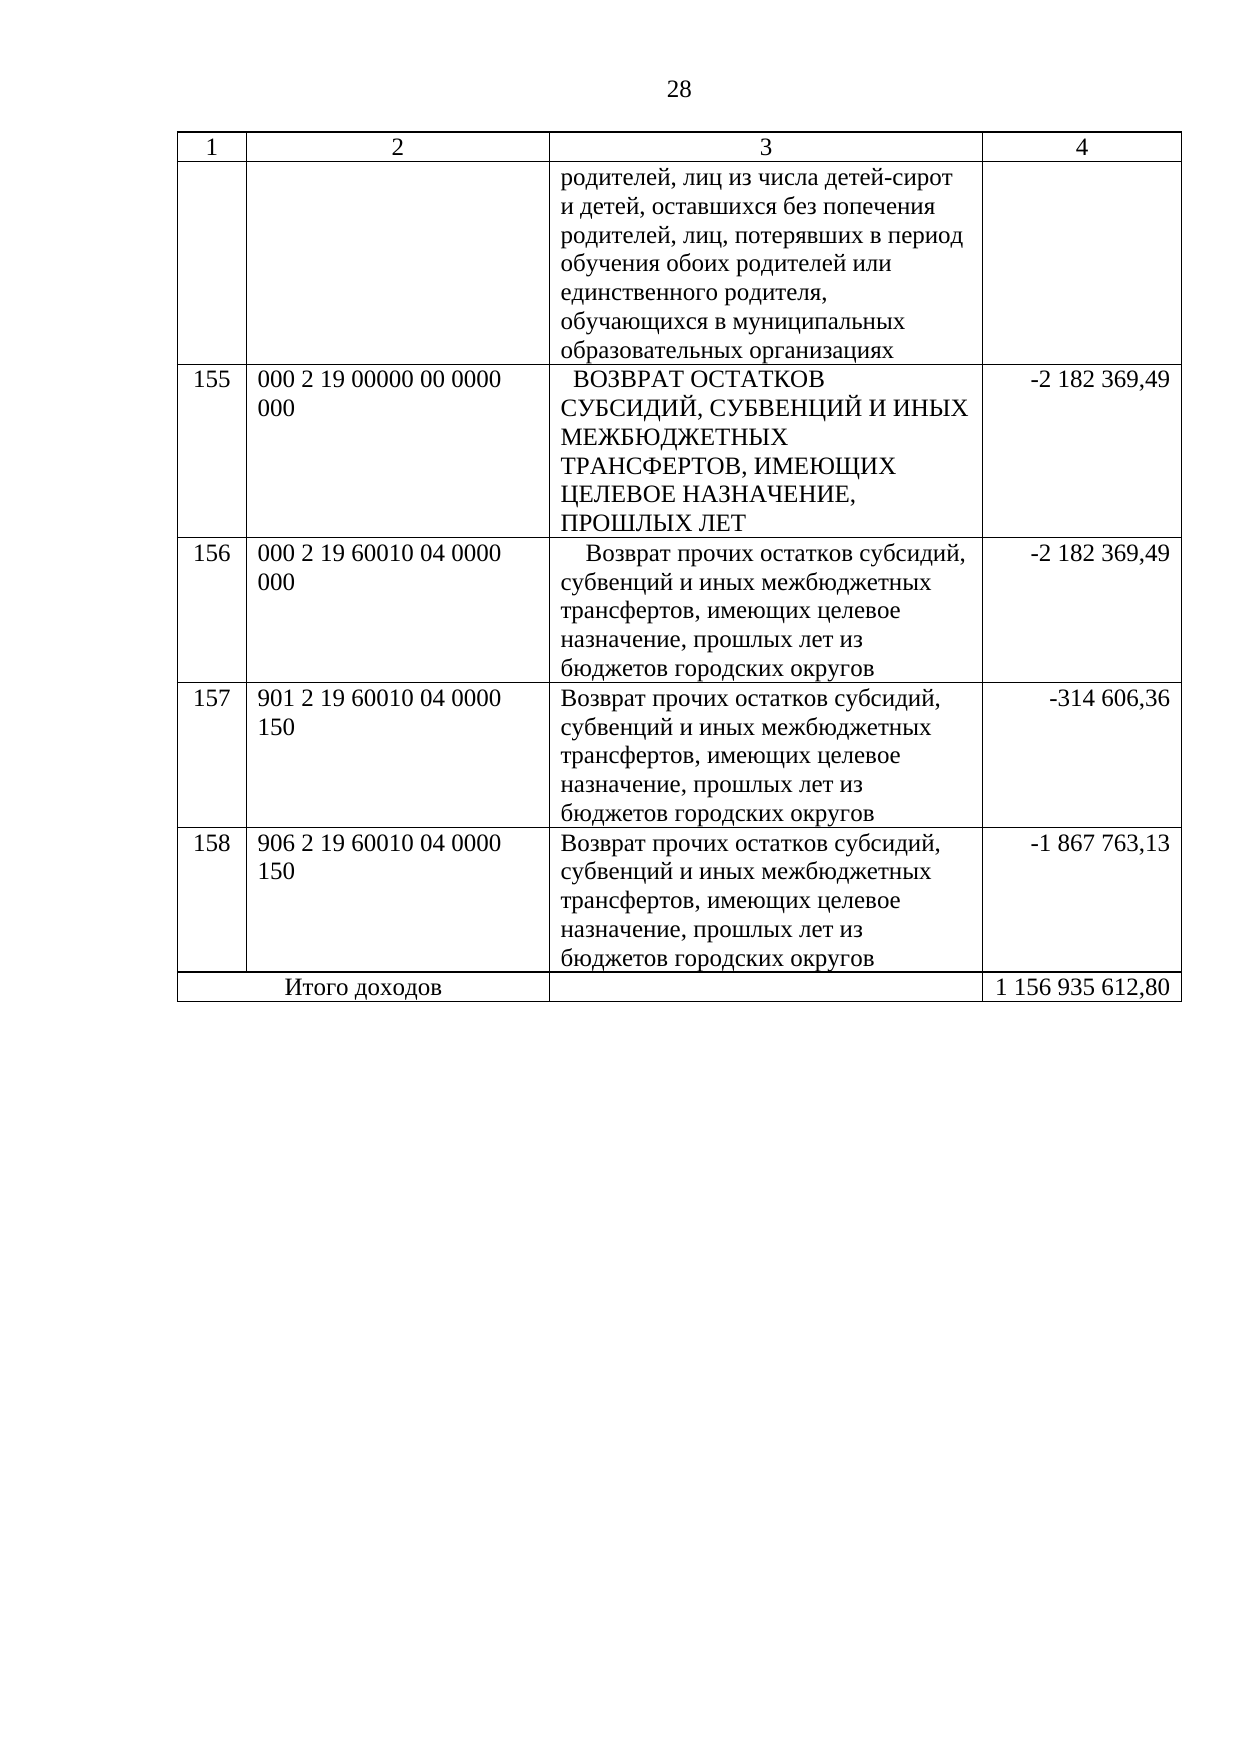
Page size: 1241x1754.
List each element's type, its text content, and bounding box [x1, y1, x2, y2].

table_cell 901 2 19 60010 04 0000 150 [247, 683, 549, 827]
table_cell 157 [178, 683, 246, 827]
table_cell -2 182 369,49 [983, 365, 1181, 537]
table_cell Возврат прочих остатков субсидий, субвенций и иных межбюджетных трансфертов, имеющих целевое назначение, прошлых лет из бюджетов городских округов [550, 828, 982, 971]
table_cell -2 182 369,49 [983, 538, 1181, 682]
table_cell [983, 162, 1181, 363]
table_cell 155 [178, 365, 246, 537]
table_header 4 [983, 133, 1181, 161]
table_cell [550, 973, 982, 1001]
table_cell [247, 162, 549, 363]
table_cell 1 156 935 612,80 [983, 973, 1181, 1001]
table_cell ВОЗВРАТ ОСТАТКОВ СУБСИДИЙ, СУБВЕНЦИЙ И ИНЫХ МЕЖБЮДЖЕТНЫХ ТРАНСФЕРТОВ, ИМЕЮЩИХ ЦЕЛЕВОЕ НАЗНАЧЕНИЕ, ПРОШЛЫХ ЛЕТ [550, 365, 982, 537]
table_header 1 [178, 133, 246, 161]
table_cell 000 2 19 60010 04 0000 000 [247, 538, 549, 682]
table_header 2 [247, 133, 549, 161]
table_cell Возврат прочих остатков субсидий, субвенций и иных межбюджетных трансфертов, имеющих целевое назначение, прошлых лет из бюджетов городских округов [550, 683, 982, 827]
table_cell -1 867 763,13 [983, 828, 1181, 971]
table_cell 156 [178, 538, 246, 682]
table_cell родителей, лиц из числа детей-сирот и детей, оставшихся без попечения родителей, лиц, потерявших в период обучения обоих родителей или единственного родителя, обучающихся в муниципальных образовательных организациях [550, 162, 982, 363]
table_cell Итого доходов [178, 973, 549, 1001]
table_cell -314 606,36 [983, 683, 1181, 827]
table_cell Возврат прочих остатков субсидий, субвенций и иных межбюджетных трансфертов, имеющих целевое назначение, прошлых лет из бюджетов городских округов [550, 538, 982, 682]
table_header 3 [550, 133, 982, 161]
table_cell [178, 162, 246, 363]
table_cell 000 2 19 00000 00 0000 000 [247, 365, 549, 537]
table_cell 158 [178, 828, 246, 971]
table_cell 906 2 19 60010 04 0000 150 [247, 828, 549, 971]
